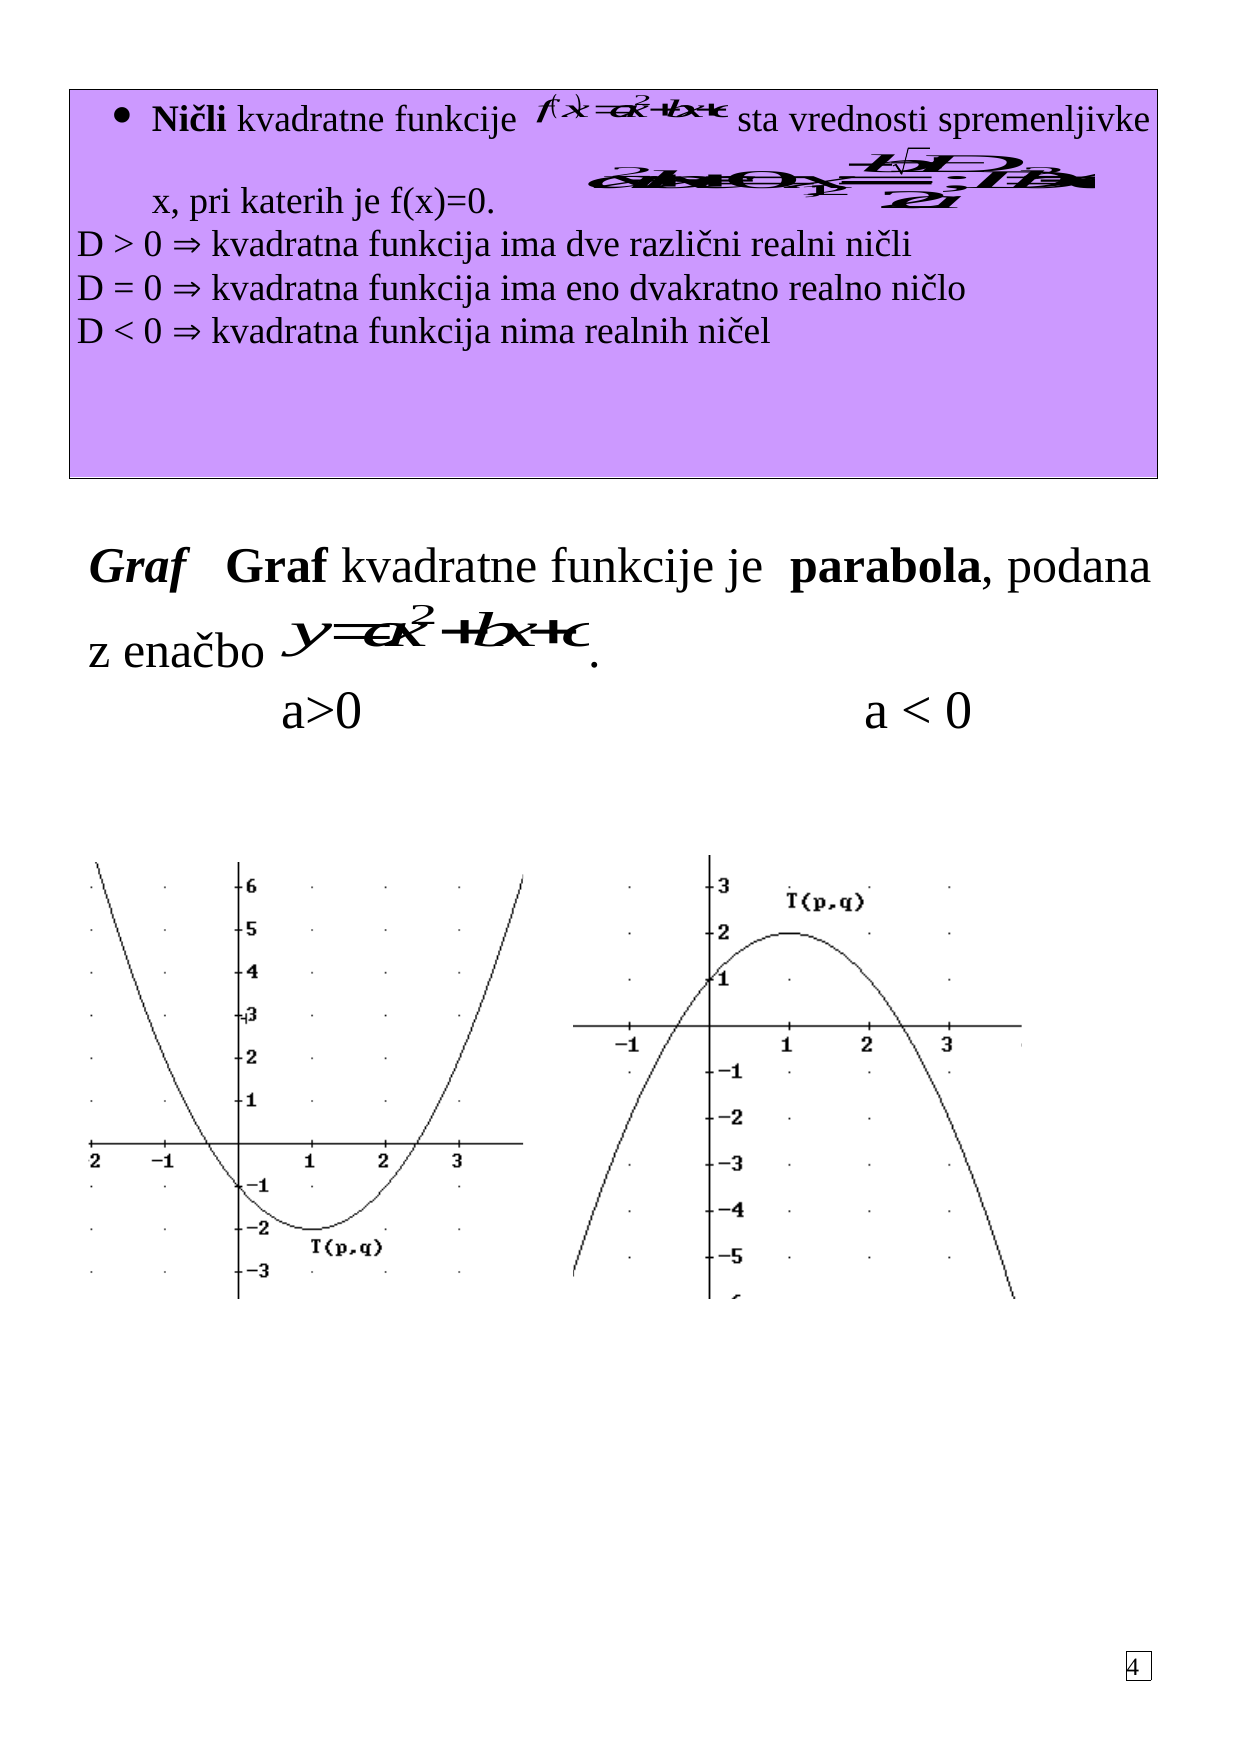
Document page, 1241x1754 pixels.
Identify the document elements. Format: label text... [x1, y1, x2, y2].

table_cell Lastnosti f(0) = c je presečišče grafa z ordinatno osjo. Število a določa razteg grafa v smeri ordinatne osi in odprtost grafa navzgor, če je a > 0, oziroma navzdol, če je a < 0. V temenu doseže funkcija največjo vrednost (maksimum), če je a < 0, oziroma najmanjšo vrednost (minimum), če je a > 0. Ničli kvadratne funkcije sta vrednosti spremenljivke x, pri katerih je f(x)=0. D > 0  kvadratna funkcija ima dve različni realni ničli D = 0  kvadratna funkcija ima eno dvakratno realno ničlo D < 0  kvadratna funkcija nima realnih ničel [70, 90, 1157, 477]
picture [88, 862, 524, 1299]
text a>0 a < 0 [89, 678, 1152, 740]
title Graf Graf kvadratne funkcije je parabola, podana z enačbo . [89, 536, 1152, 678]
picture [573, 855, 1022, 1299]
